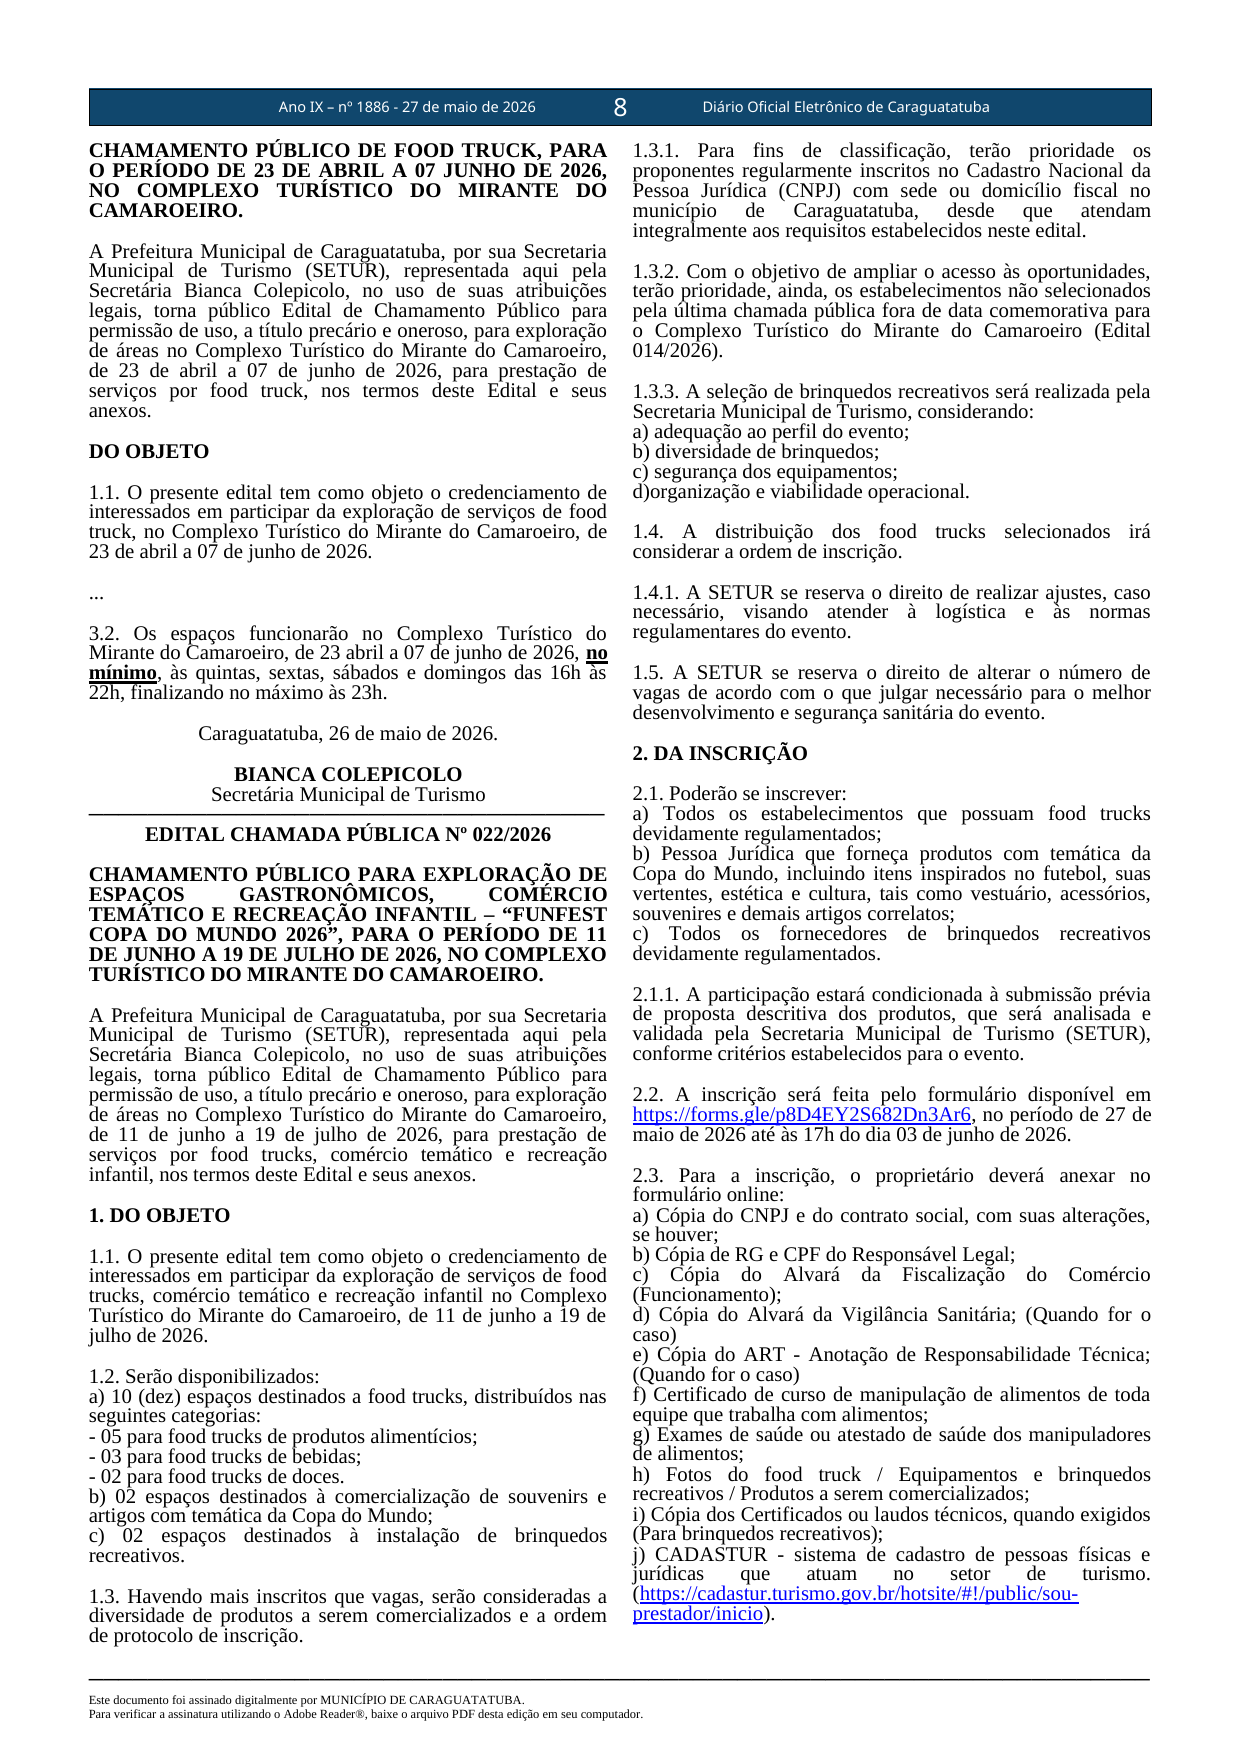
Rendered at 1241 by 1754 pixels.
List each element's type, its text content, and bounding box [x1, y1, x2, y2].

text 2.1.1. A participação estará condicionada à submissão prévia de proposta descritiva dos produtos, que será analisada e validada pela Secretaria Municipal de Turismo (SETUR), conforme critérios estabelecidos para o evento. [632, 985, 1152, 1065]
text i) Cópia dos Certificados ou laudos técnicos, quando exigidos (Para brinquedos recreativos); [632, 1505, 1152, 1545]
text CHAMAMENTO PÚBLICO PARA EXPLORAÇÃO DE ESPAÇOS GASTRONÔMICOS, COMÉRCIO TEMÁTICO E RECREAÇÃO INFANTIL – “FUNFEST COPA DO MUNDO 2026”, PARA O PERÍODO DE 11 DE JUNHO A 19 DE JULHO DE 2026, NO COMPLEXO TURÍSTICO DO MIRANTE DO CAMAROEIRO. [88, 866, 608, 986]
text 1.3.1. Para fins de classificação, terão prioridade os proponentes regularmente inscritos no Cadastro Nacional da Pessoa Jurídica (CNPJ) com sede ou domicílio fiscal no município de Caraguatatuba, desde que atendam integralmente aos requisitos estabelecidos neste edital. [632, 142, 1152, 242]
text a) 10 (dez) espaços destinados a food trucks, distribuídos nas seguintes categorias: [88, 1388, 608, 1427]
text d) Cópia do Alvará da Vigilância Sanitária; (Quando for o caso) [632, 1306, 1152, 1346]
text b) 02 espaços destinados à comercialização de souvenirs e artigos com temática da Copa do Mundo; [88, 1487, 608, 1527]
text 3.2. Os espaços funcionarão no Complexo Turístico do Mirante do Camaroeiro, de 23 abril a 07 de junho de 2026, no mínimo, às quintas, sextas, sábados e domingos das 16h às 22h, finalizando no máximo às 23h. [88, 624, 608, 704]
text 2.3. Para a inscrição, o proprietário deverá anexar no formulário online: [632, 1166, 1152, 1206]
text EDITAL CHAMADA PÚBLICA Nº 022/2026 [88, 825, 608, 845]
text b) diversidade de brinquedos; [632, 443, 1152, 462]
text j) CADASTUR - sistema de cadastro de pessoas físicas e jurídicas que atuam no setor de turismo. (https://cadastur.turismo.gov.br/hotsite/#!/public/sou-prestador/inicio). [632, 1545, 1152, 1625]
text 1.4. A distribuição dos food trucks selecionados irá considerar a ordem de inscrição. [632, 523, 1152, 563]
text CHAMAMENTO PÚBLICO DE FOOD TRUCK, PARA O PERÍODO DE 23 DE ABRIL A 07 JUNHO DE 2026, NO COMPLEXO TURÍSTICO DO MIRANTE DO CAMAROEIRO. [88, 142, 608, 222]
text 2.1. Poderão se inscrever: [632, 785, 1152, 805]
text c) Cópia do Alvará da Fiscalização do Comércio (Funcionamento); [632, 1266, 1152, 1306]
text 1.3. Havendo mais inscritos que vagas, serão consideradas a diversidade de produtos a serem comercializados e a ordem de protocolo de inscrição. [88, 1588, 608, 1647]
text b) Cópia de RG e CPF do Responsável Legal; [632, 1246, 1152, 1266]
text DO OBJETO [88, 443, 608, 463]
text 2.2. A inscrição será feita pelo formulário disponível em https://forms.gle/p8D4EY2S682Dn3Ar6, no período de 27 de maio de 2026 até às 17h do dia 03 de junho de 2026. [632, 1086, 1152, 1146]
text 1.1. O presente edital tem como objeto o credenciamento de interessados em participar da exploração de serviços de food trucks, comércio temático e recreação infantil no Complexo Turístico do Mirante do Camaroeiro, de 11 de junho a 19 de julho de 2026. [88, 1247, 608, 1347]
text A Prefeitura Municipal de Caraguatatuba, por sua Secretaria Municipal de Turismo (SETUR), representada aqui pela Secretária Bianca Colepicolo, no uso de suas atribuições legais, torna público Edital de Chamamento Público para permissão de uso, a título precário e oneroso, para exploração de áreas no Complexo Turístico do Mirante do Camaroeiro, de 23 de abril a 07 de junho de 2026, para prestação de serviços por food truck, nos termos deste Edital e seus anexos. [88, 242, 608, 422]
text c) 02 espaços destinados à instalação de brinquedos recreativos. [88, 1527, 608, 1567]
text - 05 para food trucks de produtos alimentícios; [88, 1427, 608, 1447]
text 1.1. O presente edital tem como objeto o credenciamento de interessados em participar da exploração de serviços de food truck, no Complexo Turístico do Mirante do Camaroeiro, de 23 de abril a 07 de junho de 2026. [88, 483, 608, 563]
text e) Cópia do ART - Anotação de Responsabilidade Técnica; (Quando for o caso) [632, 1346, 1152, 1386]
text f) Certificado de curso de manipulação de alimentos de toda equipe que trabalha com alimentos; [632, 1386, 1152, 1426]
text 1.3.3. A seleção de brinquedos recreativos será realizada pela Secretaria Municipal de Turismo, considerando: [632, 383, 1152, 423]
text d)organização e viabilidade operacional. [632, 482, 1152, 502]
text a) Cópia do CNPJ e do contrato social, com suas alterações, se houver; [632, 1206, 1152, 1246]
text a) Todos os estabelecimentos que possuam food trucks devidamente regulamentados; [632, 805, 1152, 845]
text a) adequação ao perfil do evento; [632, 423, 1152, 443]
text h) Fotos do food truck / Equipamentos e brinquedos recreativos / Produtos a serem comercializados; [632, 1465, 1152, 1505]
text 2. DA INSCRIÇÃO [632, 744, 1152, 764]
text BIANCA COLEPICOLO [88, 765, 608, 785]
text 1. DO OBJETO [88, 1207, 608, 1227]
text 1.2. Serão disponibilizados: [88, 1368, 608, 1388]
text Secretária Municipal de Turismo [88, 785, 608, 805]
text ─────────────────────────────────── [88, 805, 608, 825]
text c) segurança dos equipamentos; [632, 462, 1152, 482]
text g) Exames de saúde ou atestado de saúde dos manipuladores de alimentos; [632, 1426, 1152, 1465]
text c) Todos os fornecedores de brinquedos recreativos devidamente regulamentados. [632, 925, 1152, 964]
text - 02 para food trucks de doces. [88, 1467, 608, 1487]
text b) Pessoa Jurídica que forneça produtos com temática da Copa do Mundo, incluindo itens inspirados no futebol, suas vertentes, estética e cultura, tais como vestuário, acessórios, souvenires e demais artigos correlatos; [632, 845, 1152, 925]
text 1.4.1. A SETUR se reserva o direito de realizar ajustes, caso necessário, visando atender à logística e às normas regulamentares do evento. [632, 583, 1152, 643]
text 1.5. A SETUR se reserva o direito de alterar o número de vagas de acordo com o que julgar necessário para o melhor desenvolvimento e segurança sanitária do evento. [632, 664, 1152, 724]
text Caraguatatuba, 26 de maio de 2026. [88, 725, 608, 745]
text 1.3.2. Com o objetivo de ampliar o acesso às oportunidades, terão prioridade, ainda, os estabelecimentos não selecionados pela última chamada pública fora de data comemorativa para o Complexo Turístico do Mirante do Camaroeiro (Edital 014/2026). [632, 262, 1152, 362]
text A Prefeitura Municipal de Caraguatatuba, por sua Secretaria Municipal de Turismo (SETUR), representada aqui pela Secretária Bianca Colepicolo, no uso de suas atribuições legais, torna público Edital de Chamamento Público para permissão de uso, a título precário e oneroso, para exploração de áreas no Complexo Turístico do Mirante do Camaroeiro, de 11 de junho a 19 de julho de 2026, para prestação de serviços por food trucks, comércio temático e recreação infantil, nos termos deste Edital e seus anexos. [88, 1006, 608, 1186]
text - 03 para food trucks de bebidas; [88, 1447, 608, 1467]
text ... [88, 584, 608, 604]
